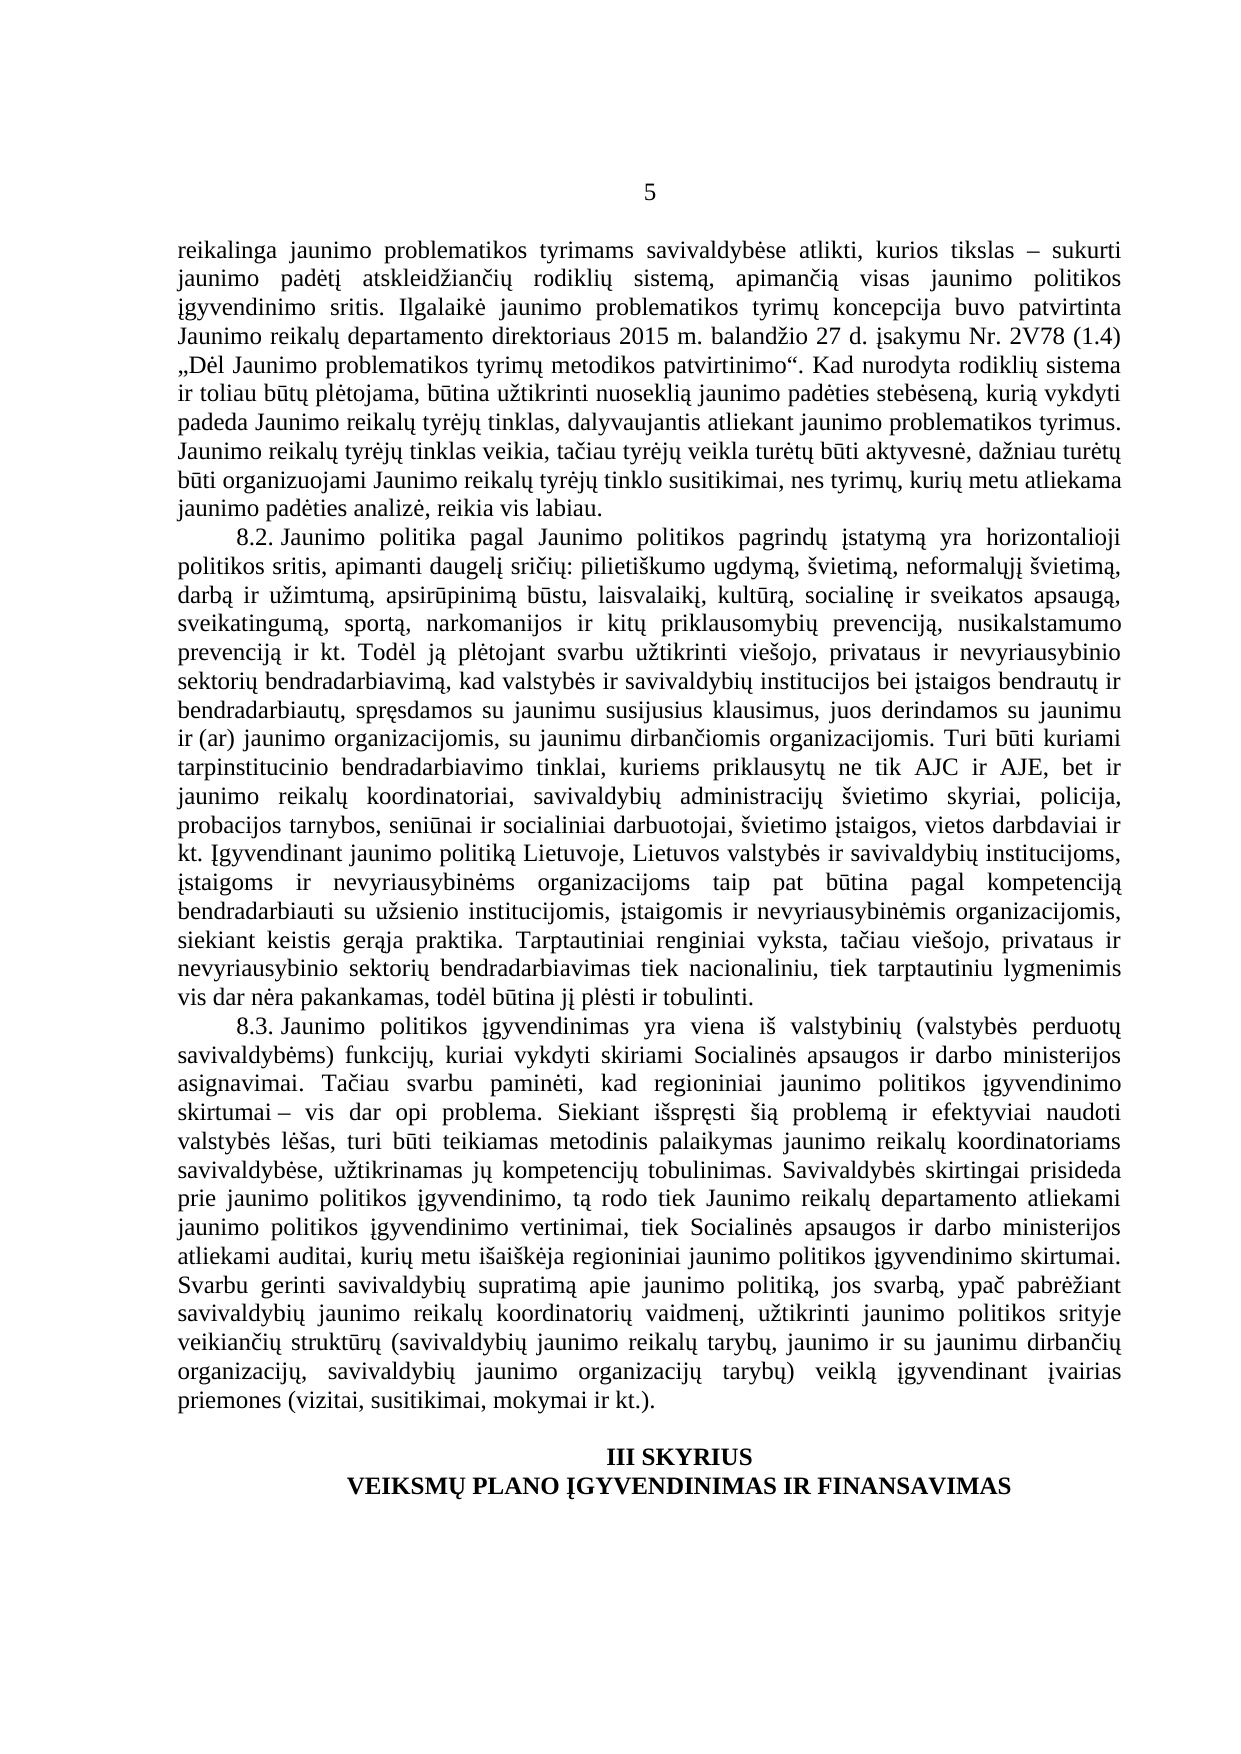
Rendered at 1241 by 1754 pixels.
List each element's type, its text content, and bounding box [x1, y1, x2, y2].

text reikalinga jaunimo problematikos tyrimams savivaldybėse atlikti, kurios tikslas – sukurti jaunimo padėtį atskleidžiančių rodiklių sistemą, apimančią visas jaunimo politikos įgyvendinimo sritis. Ilgalaikė jaunimo problematikos tyrimų koncepcija buvo patvirtinta Jaunimo reikalų departamento direktoriaus 2015 m. balandžio 27 d. įsakymu Nr. 2V78 (1.4) „Dėl Jaunimo problematikos tyrimų metodikos patvirtinimo“. Kad nurodyta rodiklių sistema ir toliau būtų plėtojama, būtina užtikrinti nuoseklią jaunimo padėties stebėseną, kurią vykdyti padeda Jaunimo reikalų tyrėjų tinklas, dalyvaujantis atliekant jaunimo problematikos tyrimus. Jaunimo reikalų tyrėjų tinklas veikia, tačiau tyrėjų veikla turėtų būti aktyvesnė, dažniau turėtų būti organizuojami Jaunimo reikalų tyrėjų tinklo susitikimai, nes tyrimų, kurių metu atliekama jaunimo padėties analizė, reikia vis labiau. [177, 235, 1122, 522]
text 8.2. Jaunimo politika pagal Jaunimo politikos pagrindų įstatymą yra horizontalioji politikos sritis, apimanti daugelį sričių: pilietiškumo ugdymą, švietimą, neformalųjį švietimą, darbą ir užimtumą, apsirūpinimą būstu, laisvalaikį, kultūrą, socialinę ir sveikatos apsaugą, sveikatingumą, sportą, narkomanijos ir kitų priklausomybių prevenciją, nusikalstamumo prevenciją ir kt. Todėl ją plėtojant svarbu užtikrinti viešojo, privataus ir nevyriausybinio sektorių bendradarbiavimą, kad valstybės ir savivaldybių institucijos bei įstaigos bendrautų ir bendradarbiautų, spręsdamos su jaunimu susijusius klausimus, juos derindamos su jaunimu ir (ar) jaunimo organizacijomis, su jaunimu dirbančiomis organizacijomis. Turi būti kuriami tarpinstitucinio bendradarbiavimo tinklai, kuriems priklausytų ne tik AJC ir AJE, bet ir jaunimo reikalų koordinatoriai, savivaldybių administracijų švietimo skyriai, policija, probacijos tarnybos, seniūnai ir socialiniai darbuotojai, švietimo įstaigos, vietos darbdaviai ir kt. Įgyvendinant jaunimo politiką Lietuvoje, Lietuvos valstybės ir savivaldybių institucijoms, įstaigoms ir nevyriausybinėms organizacijoms taip pat būtina pagal kompetenciją bendradarbiauti su užsienio institucijomis, įstaigomis ir nevyriausybinėmis organizacijomis, siekiant keistis gerąja praktika. Tarptautiniai renginiai vyksta, tačiau viešojo, privataus ir nevyriausybinio sektorių bendradarbiavimas tiek nacionaliniu, tiek tarptautiniu lygmenimis vis dar nėra pakankamas, todėl būtina jį plėsti ir tobulinti. [177, 522, 1122, 1011]
text VEIKSMŲ PLANO ĮGYVENDINIMAS IR FINANSAVIMAS [236, 1471, 1122, 1500]
text III SKYRIUS [236, 1442, 1122, 1471]
text 8.3. Jaunimo politikos įgyvendinimas yra viena iš valstybinių (valstybės perduotų savivaldybėms) funkcijų, kuriai vykdyti skiriami Socialinės apsaugos ir darbo ministerijos asignavimai. Tačiau svarbu paminėti, kad regioniniai jaunimo politikos įgyvendinimo skirtumai – vis dar opi problema. Siekiant išspręsti šią problemą ir efektyviai naudoti valstybės lėšas, turi būti teikiamas metodinis palaikymas jaunimo reikalų koordinatoriams savivaldybėse, užtikrinamas jų kompetencijų tobulinimas. Savivaldybės skirtingai prisideda prie jaunimo politikos įgyvendinimo, tą rodo tiek Jaunimo reikalų departamento atliekami jaunimo politikos įgyvendinimo vertinimai, tiek Socialinės apsaugos ir darbo ministerijos atliekami auditai, kurių metu išaiškėja regioniniai jaunimo politikos įgyvendinimo skirtumai. Svarbu gerinti savivaldybių supratimą apie jaunimo politiką, jos svarbą, ypač pabrėžiant savivaldybių jaunimo reikalų koordinatorių vaidmenį, užtikrinti jaunimo politikos srityje veikiančių struktūrų (savivaldybių jaunimo reikalų tarybų, jaunimo ir su jaunimu dirbančių organizacijų, savivaldybių jaunimo organizacijų tarybų) veiklą įgyvendinant įvairias priemones (vizitai, susitikimai, mokymai ir kt.). [177, 1011, 1122, 1413]
